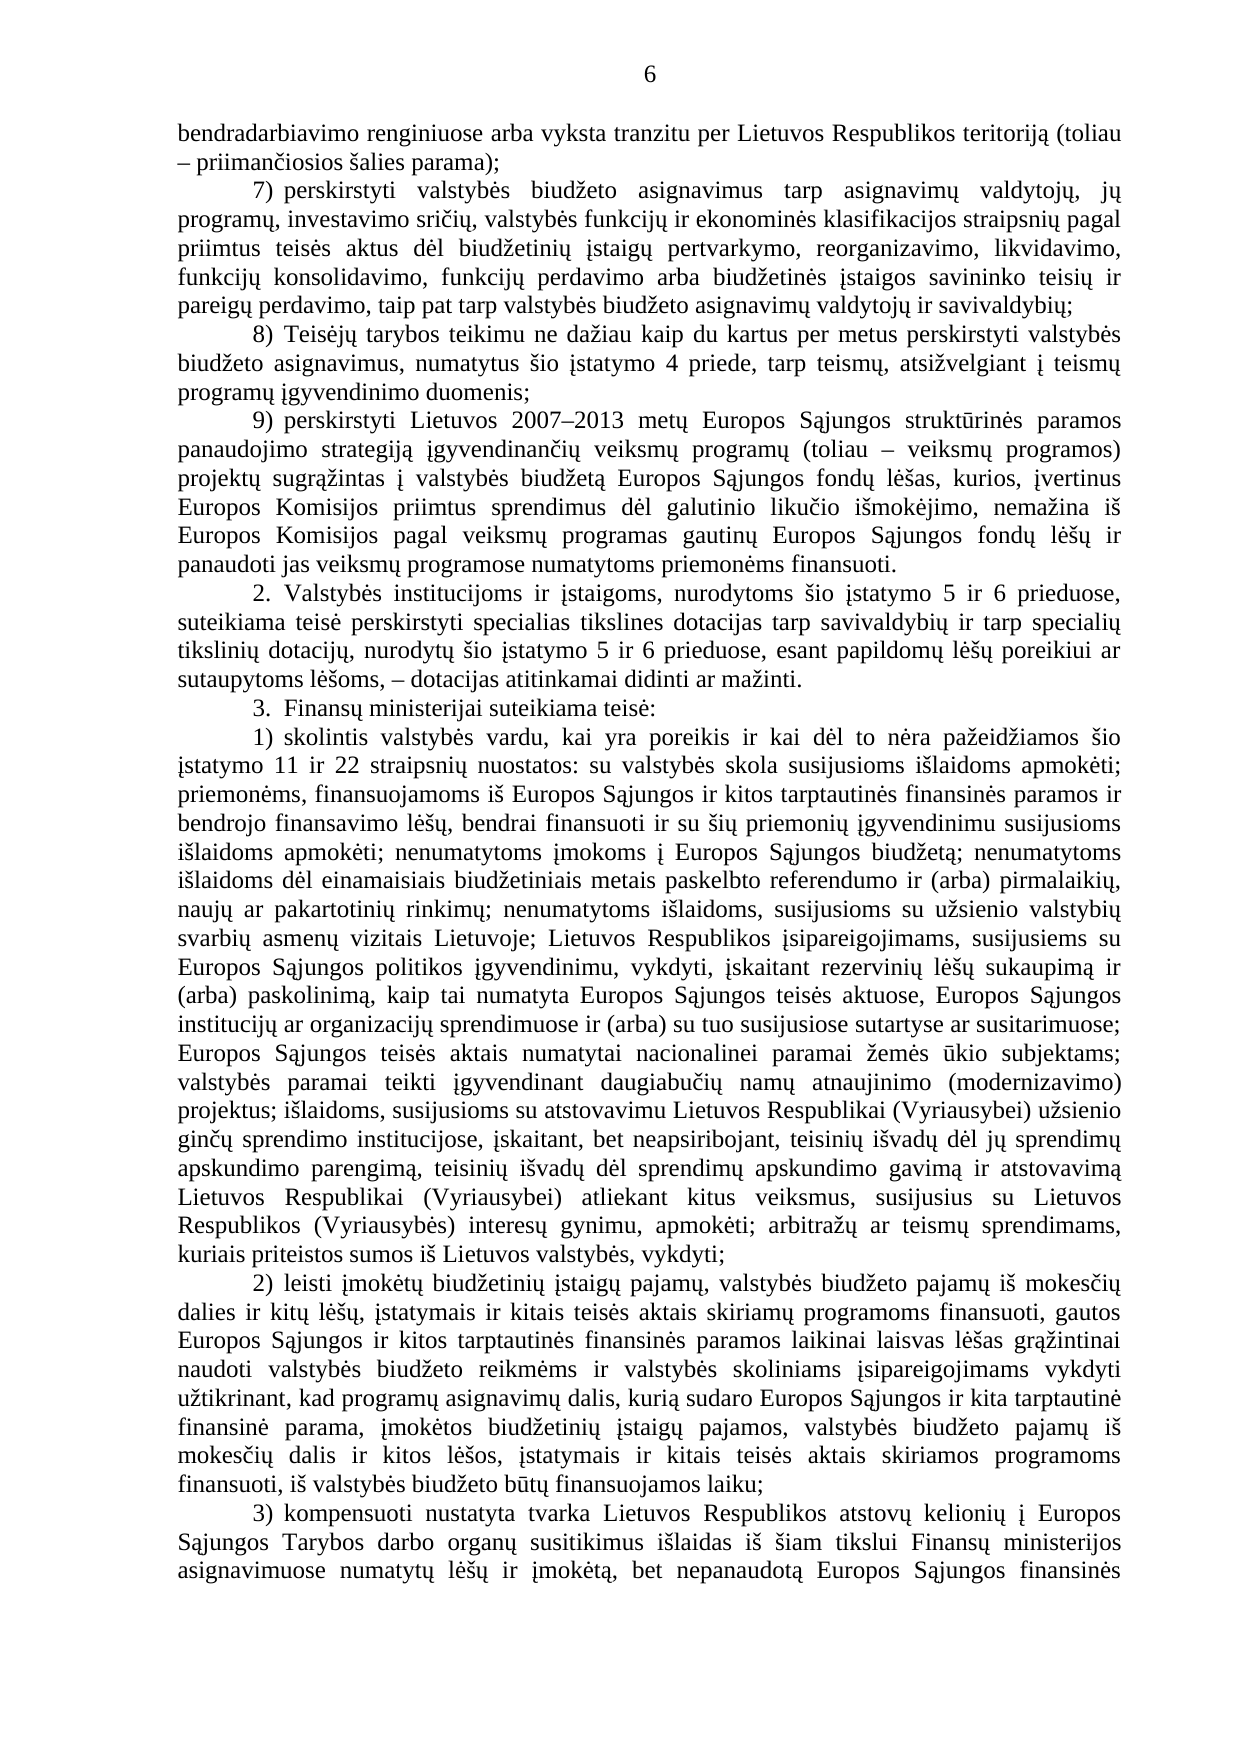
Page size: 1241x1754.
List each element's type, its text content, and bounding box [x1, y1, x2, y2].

text 2) leisti įmokėtų biudžetinių įstaigų pajamų, valstybės biudžeto pajamų iš mokesčių dalies ir kitų lėšų, įstatymais ir kitais teisės aktais skiriamų programoms finansuoti, gautos Europos Sąjungos ir kitos tarptautinės finansinės paramos laikinai laisvas lėšas grąžintinai naudoti valstybės biudžeto reikmėms ir valstybės skoliniams įsipareigojimams vykdyti užtikrinant, kad programų asignavimų dalis, kurią sudaro Europos Sąjungos ir kita tarptautinė finansinė parama, įmokėtos biudžetinių įstaigų pajamos, valstybės biudžeto pajamų iš mokesčių dalis ir kitos lėšos, įstatymais ir kitais teisės aktais skiriamos programoms finansuoti, iš valstybės biudžeto būtų finansuojamos laiku; [177, 1268, 1122, 1498]
text 3) kompensuoti nustatyta tvarka Lietuvos Respublikos atstovų kelionių į Europos Sąjungos Tarybos darbo organų susitikimus išlaidas iš šiam tikslui Finansų ministerijos asignavimuose numatytų lėšų ir įmokėtą, bet nepanaudotą Europos Sąjungos finansinės [177, 1498, 1122, 1584]
text 1) skolintis valstybės vardu, kai yra poreikis ir kai dėl to nėra pažeidžiamos šio įstatymo 11 ir 22 straipsnių nuostatos: su valstybės skola susijusioms išlaidoms apmokėti; priemonėms, finansuojamoms iš Europos Sąjungos ir kitos tarptautinės finansinės paramos ir bendrojo finansavimo lėšų, bendrai finansuoti ir su šių priemonių įgyvendinimu susijusioms išlaidoms apmokėti; nenumatytoms įmokoms į Europos Sąjungos biudžetą; nenumatytoms išlaidoms dėl einamaisiais biudžetiniais metais paskelbto referendumo ir (arba) pirmalaikių, naujų ar pakartotinių rinkimų; nenumatytoms išlaidoms, susijusioms su užsienio valstybių svarbių asmenų vizitais Lietuvoje; Lietuvos Respublikos įsipareigojimams, susijusiems su Europos Sąjungos politikos įgyvendinimu, vykdyti, įskaitant rezervinių lėšų sukaupimą ir (arba) paskolinimą, kaip tai numatyta Europos Sąjungos teisės aktuose, Europos Sąjungos institucijų ar organizacijų sprendimuose ir (arba) su tuo susijusiose sutartyse ar susitarimuose; Europos Sąjungos teisės aktais numatytai nacionalinei paramai žemės ūkio subjektams; valstybės paramai teikti įgyvendinant daugiabučių namų atnaujinimo (modernizavimo) projektus; išlaidoms, susijusioms su atstovavimu Lietuvos Respublikai (Vyriausybei) užsienio ginčų sprendimo institucijose, įskaitant, bet neapsiribojant, teisinių išvadų dėl jų sprendimų apskundimo parengimą, teisinių išvadų dėl sprendimų apskundimo gavimą ir atstovavimą Lietuvos Respublikai (Vyriausybei) atliekant kitus veiksmus, susijusius su Lietuvos Respublikos (Vyriausybės) interesų gynimu, apmokėti; arbitražų ar teismų sprendimams, kuriais priteistos sumos iš Lietuvos valstybės, vykdyti; [177, 722, 1122, 1268]
text 8) Teisėjų tarybos teikimu ne dažiau kaip du kartus per metus perskirstyti valstybės biudžeto asignavimus, numatytus šio įstatymo 4 priede, tarp teismų, atsižvelgiant į teismų programų įgyvendinimo duomenis; [177, 319, 1122, 406]
text 2. Valstybės institucijoms ir įstaigoms, nurodytoms šio įstatymo 5 ir 6 prieduose, suteikiama teisė perskirstyti specialias tikslines dotacijas tarp savivaldybių ir tarp specialių tikslinių dotacijų, nurodytų šio įstatymo 5 ir 6 prieduose, esant papildomų lėšų poreikiui ar sutaupytoms lėšoms, – dotacijas atitinkamai didinti ar mažinti. [177, 578, 1122, 693]
text 7) perskirstyti valstybės biudžeto asignavimus tarp asignavimų valdytojų, jų programų, investavimo sričių, valstybės funkcijų ir ekonominės klasifikacijos straipsnių pagal priimtus teisės aktus dėl biudžetinių įstaigų pertvarkymo, reorganizavimo, likvidavimo, funkcijų konsolidavimo, funkcijų perdavimo arba biudžetinės įstaigos savininko teisių ir pareigų perdavimo, taip pat tarp valstybės biudžeto asignavimų valdytojų ir savivaldybių; [177, 176, 1122, 319]
text bendradarbiavimo renginiuose arba vyksta tranzitu per Lietuvos Respublikos teritoriją (toliau – priimančiosios šalies parama); [177, 118, 1122, 176]
text 9) perskirstyti Lietuvos 2007–2013 metų Europos Sąjungos struktūrinės paramos panaudojimo strategiją įgyvendinančių veiksmų programų (toliau – veiksmų programos) projektų sugrąžintas į valstybės biudžetą Europos Sąjungos fondų lėšas, kurios, įvertinus Europos Komisijos priimtus sprendimus dėl galutinio likučio išmokėjimo, nemažina iš Europos Komisijos pagal veiksmų programas gautinų Europos Sąjungos fondų lėšų ir panaudoti jas veiksmų programose numatytoms priemonėms finansuoti. [177, 406, 1122, 578]
text 3. Finansų ministerijai suteikiama teisė: [177, 693, 1122, 722]
